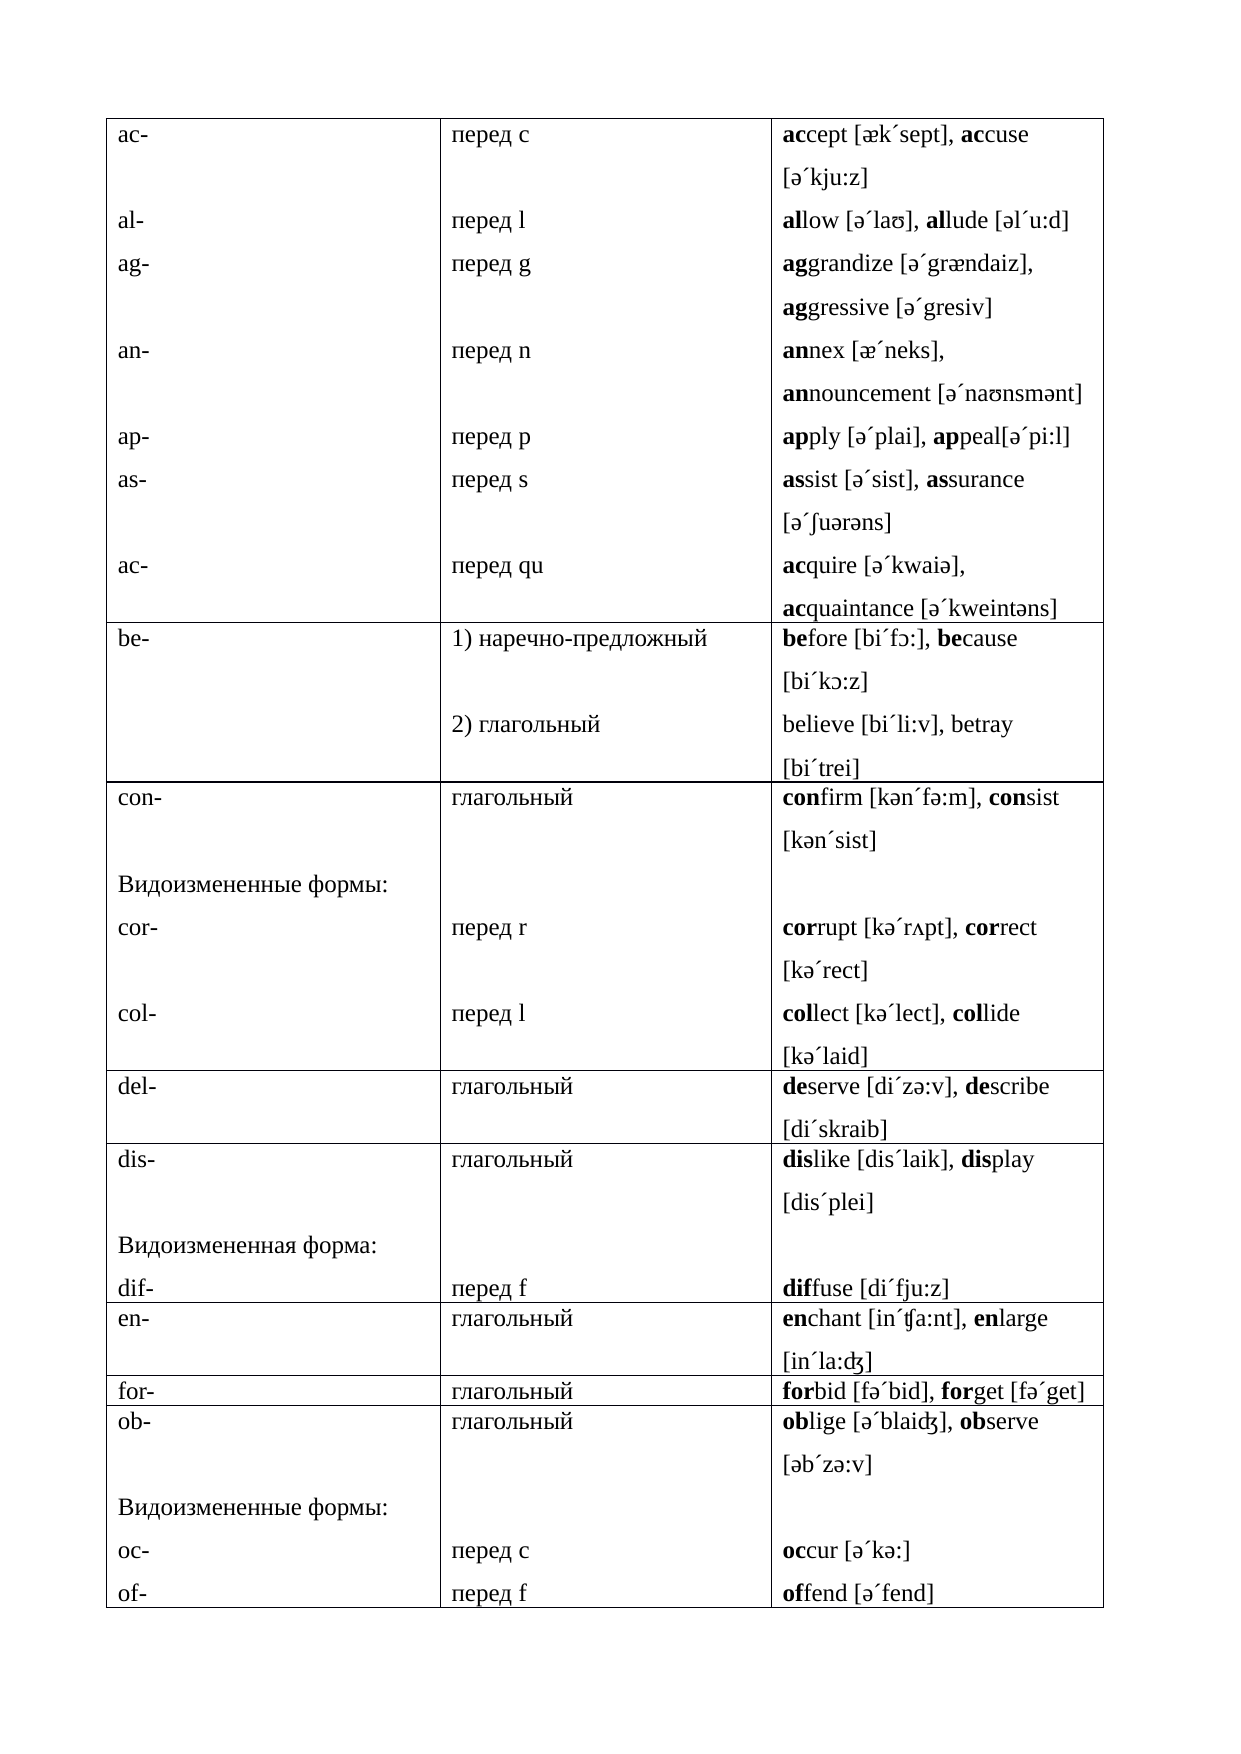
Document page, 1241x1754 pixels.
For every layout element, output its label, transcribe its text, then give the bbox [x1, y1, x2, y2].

table_cell глагольный перед r перед l [441, 783, 771, 1070]
table_cell 1) наречно-предложный 2) глагольный [441, 623, 771, 781]
table_cell ac- al- ag- an- ap- as- ac- [107, 119, 440, 622]
table_cell before [biˊfɔ:], because [biˊkɔ:z] believe [biˊli:v], betray [biˊtrei] [772, 623, 1103, 781]
table_cell del- [107, 1071, 440, 1143]
table_cell deserve [diˊzə:v], describe [diˊskraib] [772, 1071, 1103, 1143]
table_cell en- [107, 1303, 440, 1375]
table_cell be- [107, 623, 440, 781]
table_cell перед c перед l перед g перед n перед p перед s перед qu [441, 119, 771, 622]
table_cell oblige [əˊblaiʤ], observe [əbˊzə:v] occur [əˊkə:] offend [əˊfend] [772, 1406, 1103, 1607]
table_cell глагольный перед f [441, 1144, 771, 1302]
table_cell dislike [disˊlaik], display [disˊplei] diffuse [diˊfju:z] [772, 1144, 1103, 1302]
table_cell глагольный перед c перед f [441, 1406, 771, 1607]
table_cell ob- Видоизмененные формы: oc- of- [107, 1406, 440, 1607]
table_cell con- Видоизмененные формы: cor- col- [107, 783, 440, 1070]
table_cell dis- Видоизмененная форма: dif- [107, 1144, 440, 1302]
table_cell глагольный [441, 1071, 771, 1143]
table_cell for- [107, 1376, 440, 1405]
table_cell enchant [inˊʧa:nt], enlarge [inˊla:ʤ] [772, 1303, 1103, 1375]
table_cell глагольный [441, 1376, 771, 1405]
table_cell forbid [fəˊbid], forget [fəˊget] [772, 1376, 1103, 1405]
table_cell глагольный [441, 1303, 771, 1375]
table_cell accept [ᴂkˊsept], accuse [əˊkju:z] allow [əˊlaʊ], allude [əlˊu:d] aggrandize [əˊgrᴂndaiz], aggressive [əˊgresiv] annex [ᴂˊneks], announcement [əˊnaʊnsmənt] apply [əˊplai], appeal[əˊpi:l] assist [əˊsist], assurance [əˊʃuərəns] acquire [əˊkwaiə], acquaintance [əˊkweintəns] [772, 119, 1103, 622]
table_cell confirm [kənˊfə:m], consist [kənˊsist] corrupt [kəˊrᴧpt], correct [kəˊrect] collect [kəˊlect], collide [kəˊlaid] [772, 783, 1103, 1070]
